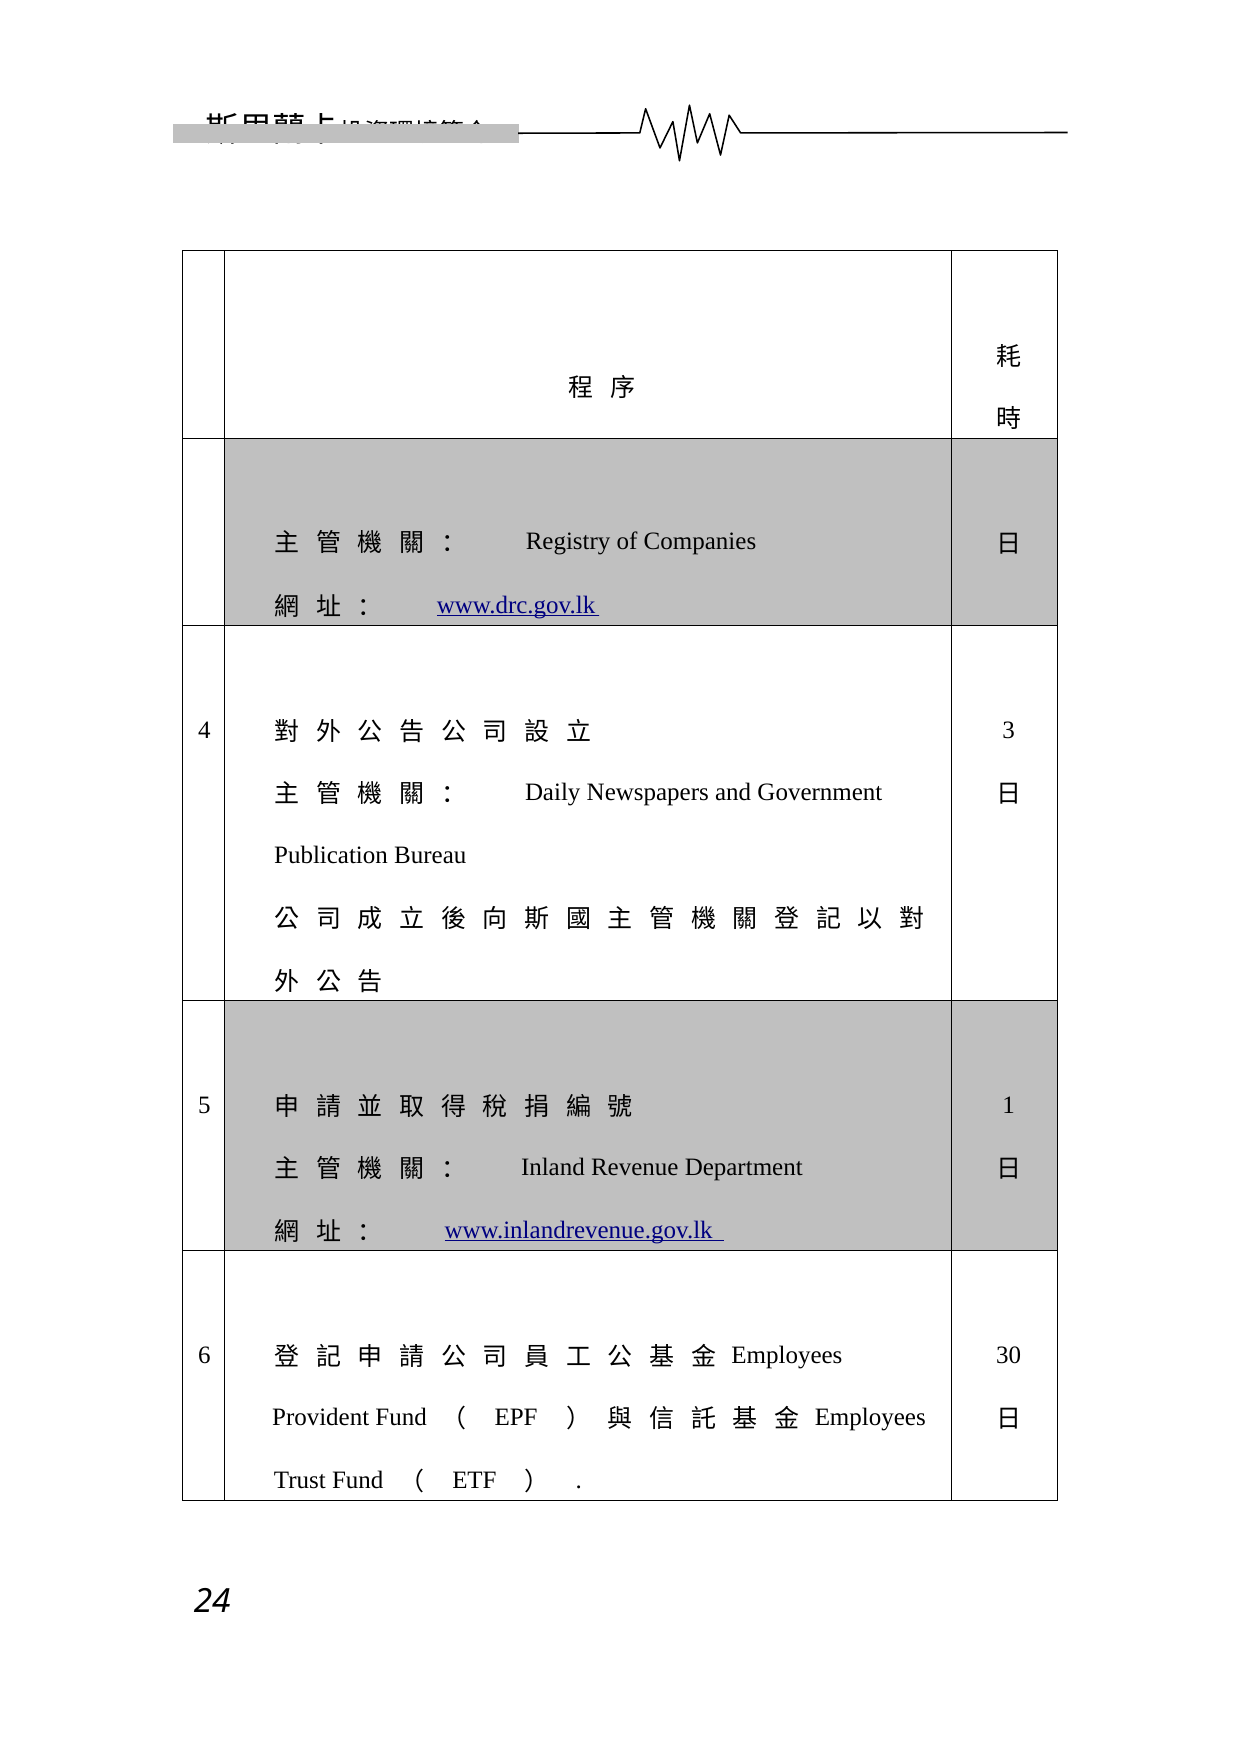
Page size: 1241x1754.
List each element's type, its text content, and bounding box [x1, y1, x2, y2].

table_cell 1日 [952, 1001, 1057, 1250]
table_cell 登記申請公司員工公基金Employees Provident Fund（EPF）與信託基金Employees Trust Fund（ETF）. [225, 1251, 951, 1500]
table_header 程序 [225, 251, 951, 438]
table_header [183, 251, 224, 438]
table_cell 3日 [952, 626, 1057, 1000]
table_cell 主管機關： Registry of Companies 網址： www.drc.gov.lk [225, 439, 951, 625]
table_cell 日 [952, 439, 1057, 625]
table_cell 4 [183, 626, 224, 1000]
table_cell 對外公告公司設立 主管機關： Daily Newspapers and Government Publication Bureau 公司成立後向斯國主管機關登記以對外公告 [225, 626, 951, 1000]
table_cell 5 [183, 1001, 224, 1250]
table_cell 申請並取得稅捐編號 主管機關： Inland Revenue Department 網址： www.inlandrevenue.gov.lk [225, 1001, 951, 1250]
table_cell [183, 439, 224, 625]
table_header 耗時 [952, 251, 1057, 438]
table_cell 6 [183, 1251, 224, 1500]
table_cell 30日 [952, 1251, 1057, 1500]
